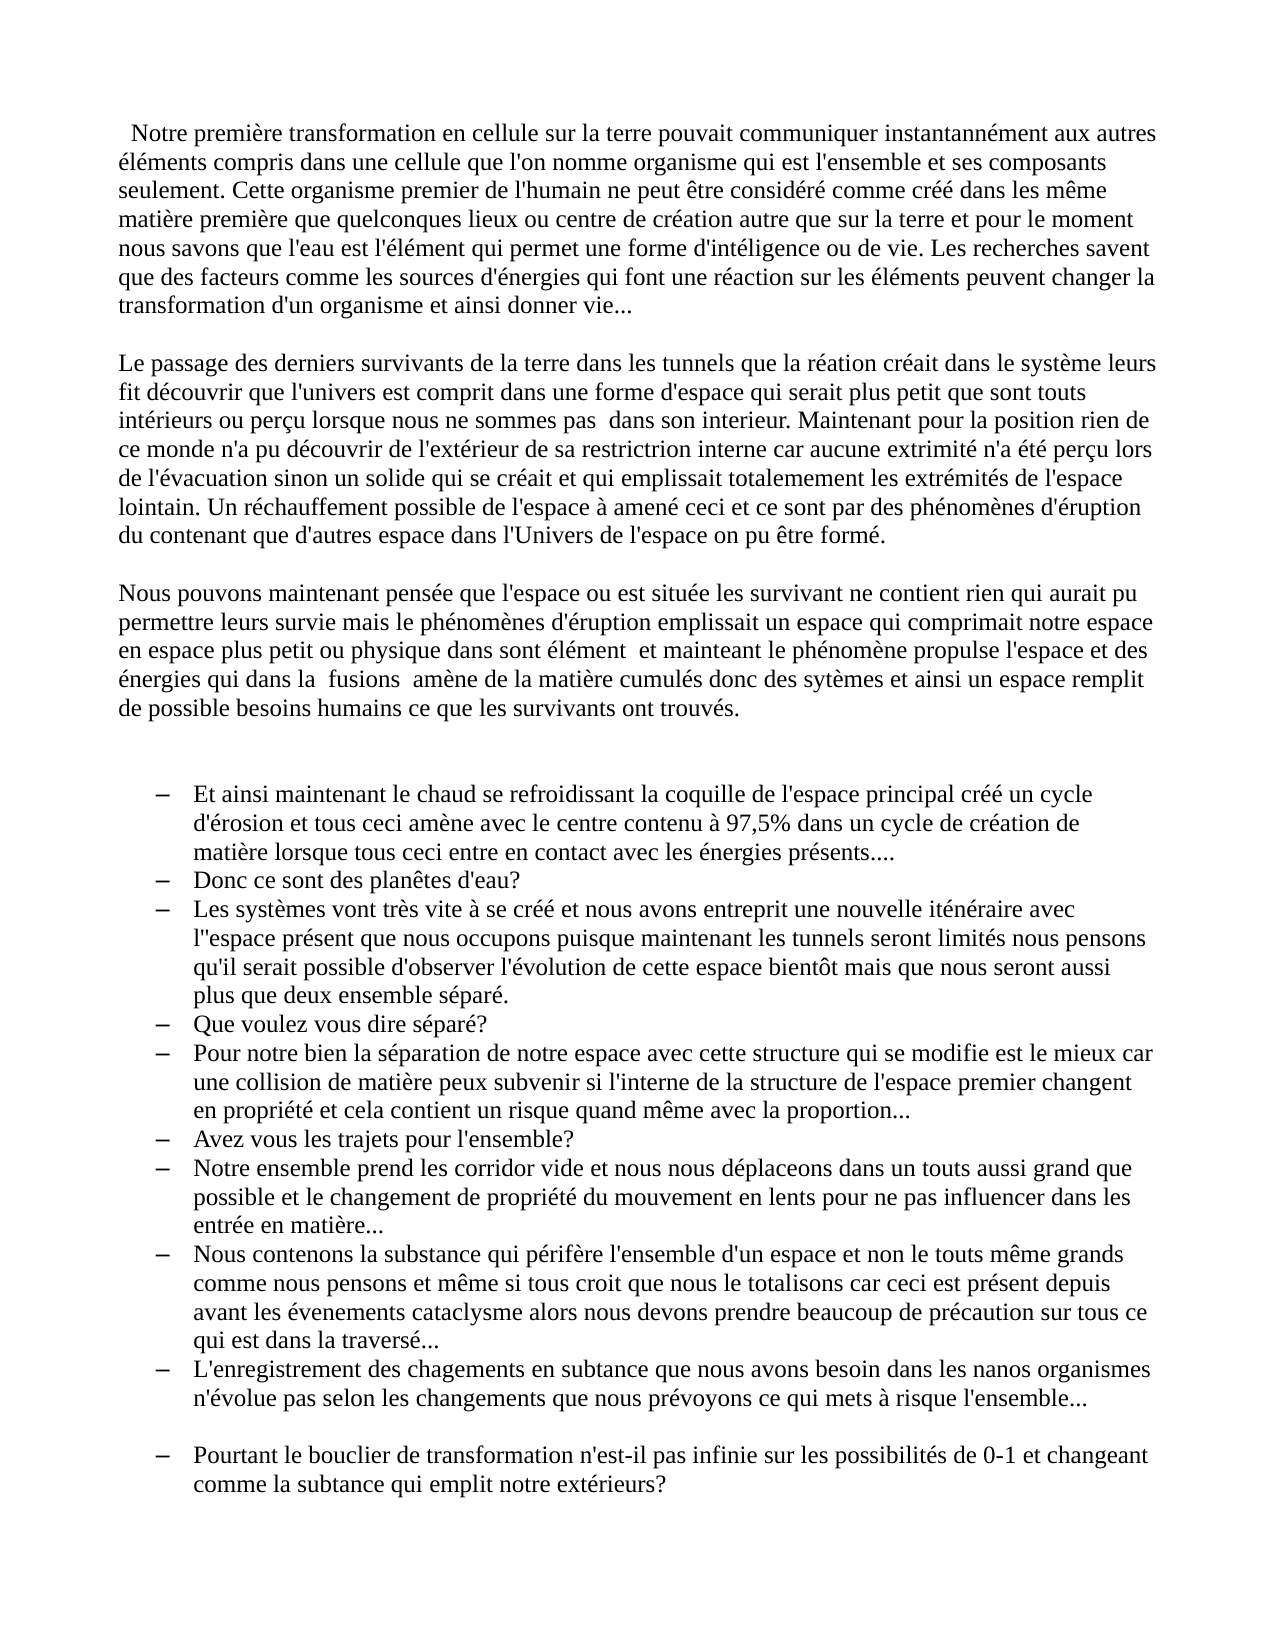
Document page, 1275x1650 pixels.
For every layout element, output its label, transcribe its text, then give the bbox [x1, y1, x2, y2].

list Les systèmes vont très vite à se créé et nous avons entreprit une nouvelle iténéraire avec l''espace présent que nous occupons puisque maintenant les tunnels seront limités nous pensons qu'il serait possible d'observer l'évolution de cette espace bientôt mais que nous seront aussi plus que deux ensemble séparé. [156, 894, 1157, 1009]
text Notre première transformation en cellule sur la terre pouvait communiquer instantannément aux autres éléments compris dans une cellule que l'on nomme organisme qui est l'ensemble et ses composants seulement. Cette organisme premier de l'humain ne peut être considéré comme créé dans les même matière première que quelconques lieux ou centre de création autre que sur la terre et pour le moment nous savons que l'eau est l'élément qui permet une forme d'intéligence ou de vie. Les recherches savent que des facteurs comme les sources d'énergies qui font une réaction sur les éléments peuvent changer la transformation d'un organisme et ainsi donner vie... [118, 118, 1157, 319]
list Et ainsi maintenant le chaud se refroidissant la coquille de l'espace principal créé un cycle d'érosion et tous ceci amène avec le centre contenu à 97,5% dans un cycle de création de matière lorsque tous ceci entre en contact avec les énergies présents.... [156, 779, 1157, 866]
list Nous contenons la substance qui périfère l'ensemble d'un espace et non le touts même grands comme nous pensons et même si tous croit que nous le totalisons car ceci est présent depuis avant les évenements cataclysme alors nous devons prendre beaucoup de précaution sur tous ce qui est dans la traversé... [156, 1239, 1157, 1354]
text Le passage des derniers survivants de la terre dans les tunnels que la réation créait dans le système leurs fit découvrir que l'univers est comprit dans une forme d'espace qui serait plus petit que sont touts intérieurs ou perçu lorsque nous ne sommes pas dans son interieur. Maintenant pour la position rien de ce monde n'a pu découvrir de l'extérieur de sa restrictrion interne car aucune extrimité n'a été perçu lors de l'évacuation sinon un solide qui se créait et qui emplissait totalemement les extrémités de l'espace lointain. Un réchauffement possible de l'espace à amené ceci et ce sont par des phénomènes d'éruption du contenant que d'autres espace dans l'Univers de l'espace on pu être formé. [118, 348, 1157, 549]
text Nous pouvons maintenant pensée que l'espace ou est située les survivant ne contient rien qui aurait pu permettre leurs survie mais le phénomènes d'éruption emplissait un espace qui comprimait notre espace en espace plus petit ou physique dans sont élément et mainteant le phénomène propulse l'espace et des énergies qui dans la fusions amène de la matière cumulés donc des sytèmes et ainsi un espace remplit de possible besoins humains ce que les survivants ont trouvés. [118, 578, 1157, 722]
list Pourtant le bouclier de transformation n'est-il pas infinie sur les possibilités de 0-1 et changeant comme la subtance qui emplit notre extérieurs? [156, 1441, 1157, 1498]
list Avez vous les trajets pour l'ensemble? [156, 1124, 1157, 1153]
list Donc ce sont des planêtes d'eau? [156, 866, 1157, 894]
list Notre ensemble prend les corridor vide et nous nous déplaceons dans un touts aussi grand que possible et le changement de propriété du mouvement en lents pour ne pas influencer dans les entrée en matière... [156, 1153, 1157, 1239]
list Que voulez vous dire séparé? [156, 1009, 1157, 1038]
list Pour notre bien la séparation de notre espace avec cette structure qui se modifie est le mieux car une collision de matière peux subvenir si l'interne de la structure de l'espace premier changent en propriété et cela contient un risque quand même avec la proportion... [156, 1038, 1157, 1124]
list L'enregistrement des chagements en subtance que nous avons besoin dans les nanos organismes n'évolue pas selon les changements que nous prévoyons ce qui mets à risque l'ensemble... [156, 1354, 1157, 1412]
